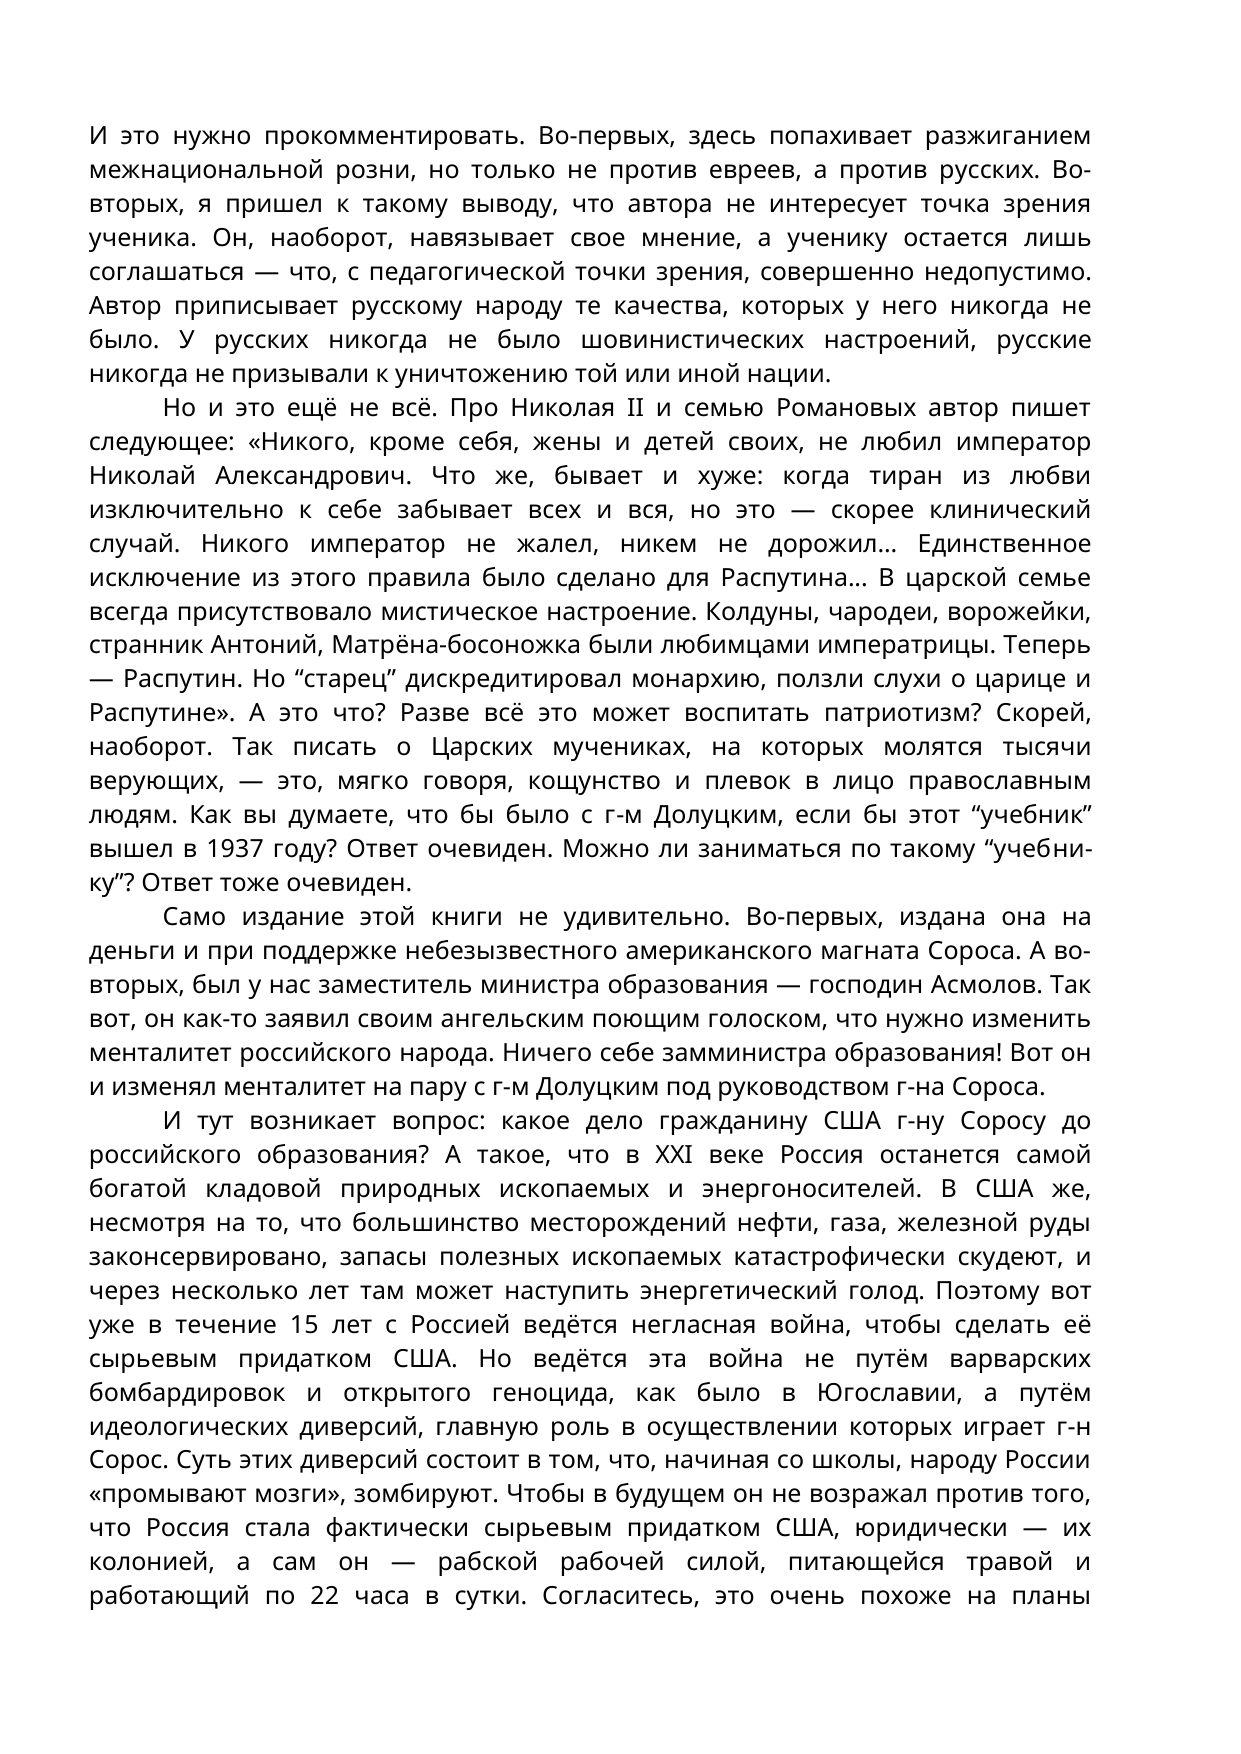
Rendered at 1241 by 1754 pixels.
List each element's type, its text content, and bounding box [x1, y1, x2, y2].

text И тут возникает вопрос: какое дело гражданину США г-ну Соросу до российского образования? А такое, что в XXI веке Россия останется самой богатой кладовой природных ископаемых и энергоносителей. В США же, несмотря на то, что большинство месторождений нефти, газа, железной руды законсервировано, запасы полезных ископаемых катастрофически скудеют, и через несколько лет там может наступить энергетический голод. Поэтому вот уже в течение 15 лет с Россией ведётся негласная война, чтобы сделать её сырьевым придатком США. Но ведётся эта война не путём варварских бомбардировок и открытого геноцида, как было в Югославии, а путём идеологических диверсий, главную роль в осуществлении которых играет г-н Сорос. Суть этих диверсий состоит в том, что, начиная со школы, народу России «промывают мозги», зомбируют. Чтобы в будущем он не возражал против того, что Россия стала фактически сырьевым придатком США, юридически — их колонией, а сам он — рабской рабочей силой, питающейся травой и работающий по 22 часа в сутки. Согласитесь, это очень похоже на планы [89, 1103, 1092, 1612]
text Само издание этой книги не удивительно. Во-первых, издана она на деньги и при поддержке небезызвестного американского магната Сороса. А во-вторых, был у нас заместитель министра образования — господин Асмолов. Так вот, он как-то заявил своим ангельским поющим голоском, что нужно изменить менталитет российского народа. Ничего себе замминистра образования! Вот он и изменял менталитет на пару с г-м Долуцким под руководством г-на Сороса. [89, 899, 1092, 1103]
text Но и это ещё не всё. Про Николая II и семью Романовых автор пишет следующее: «Никого, кроме себя, жены и детей своих, не любил император Николай Александрович. Что же, бывает и хуже: когда тиран из любви изключительно к себе забывает всех и вся, но это — скорее клинический случай. Никого император не жалел, никем не дорожил... Единственное исключение из этого правила было сделано для Распутина... В царской семье всегда присутствовало мистическое настроение. Колдуны, чародеи, ворожейки, странник Антоний, Матрёна-босоножка были любимцами императрицы. Теперь — Распутин. Но “старец” дискредитировал монархию, ползли слухи о царице и Распутине». А это что? Разве всё это может воспитать патриотизм? Скорей, наоборот. Так писать о Царских мучениках, на которых молятся тысячи верующих, — это, мягко говоря, кощунство и плевок в лицо православным людям. Как вы думаете, что бы было с г‑м Долуцким, если бы этот “учебник” вышел в 1937 году? Ответ очевиден. Можно ли заниматься по такому “учеб­ни­ку”? Ответ тоже очевиден. [89, 390, 1092, 899]
text И это нужно прокомментировать. Во-первых, здесь попахивает разжиганием межнациональной розни, но только не против евреев, а против русских. Во-вторых, я пришел к такому выводу, что автора не интересует точка зрения ученика. Он, наоборот, навязывает свое мнение, а ученику остается лишь соглашаться — что, с педагогической точки зрения, совершенно недопустимо. Автор приписывает русскому народу те качества, которых у него никогда не было. У русских никогда не было шовинистических настроений, русские никогда не призывали к уничтожению той или иной нации. [89, 118, 1092, 390]
